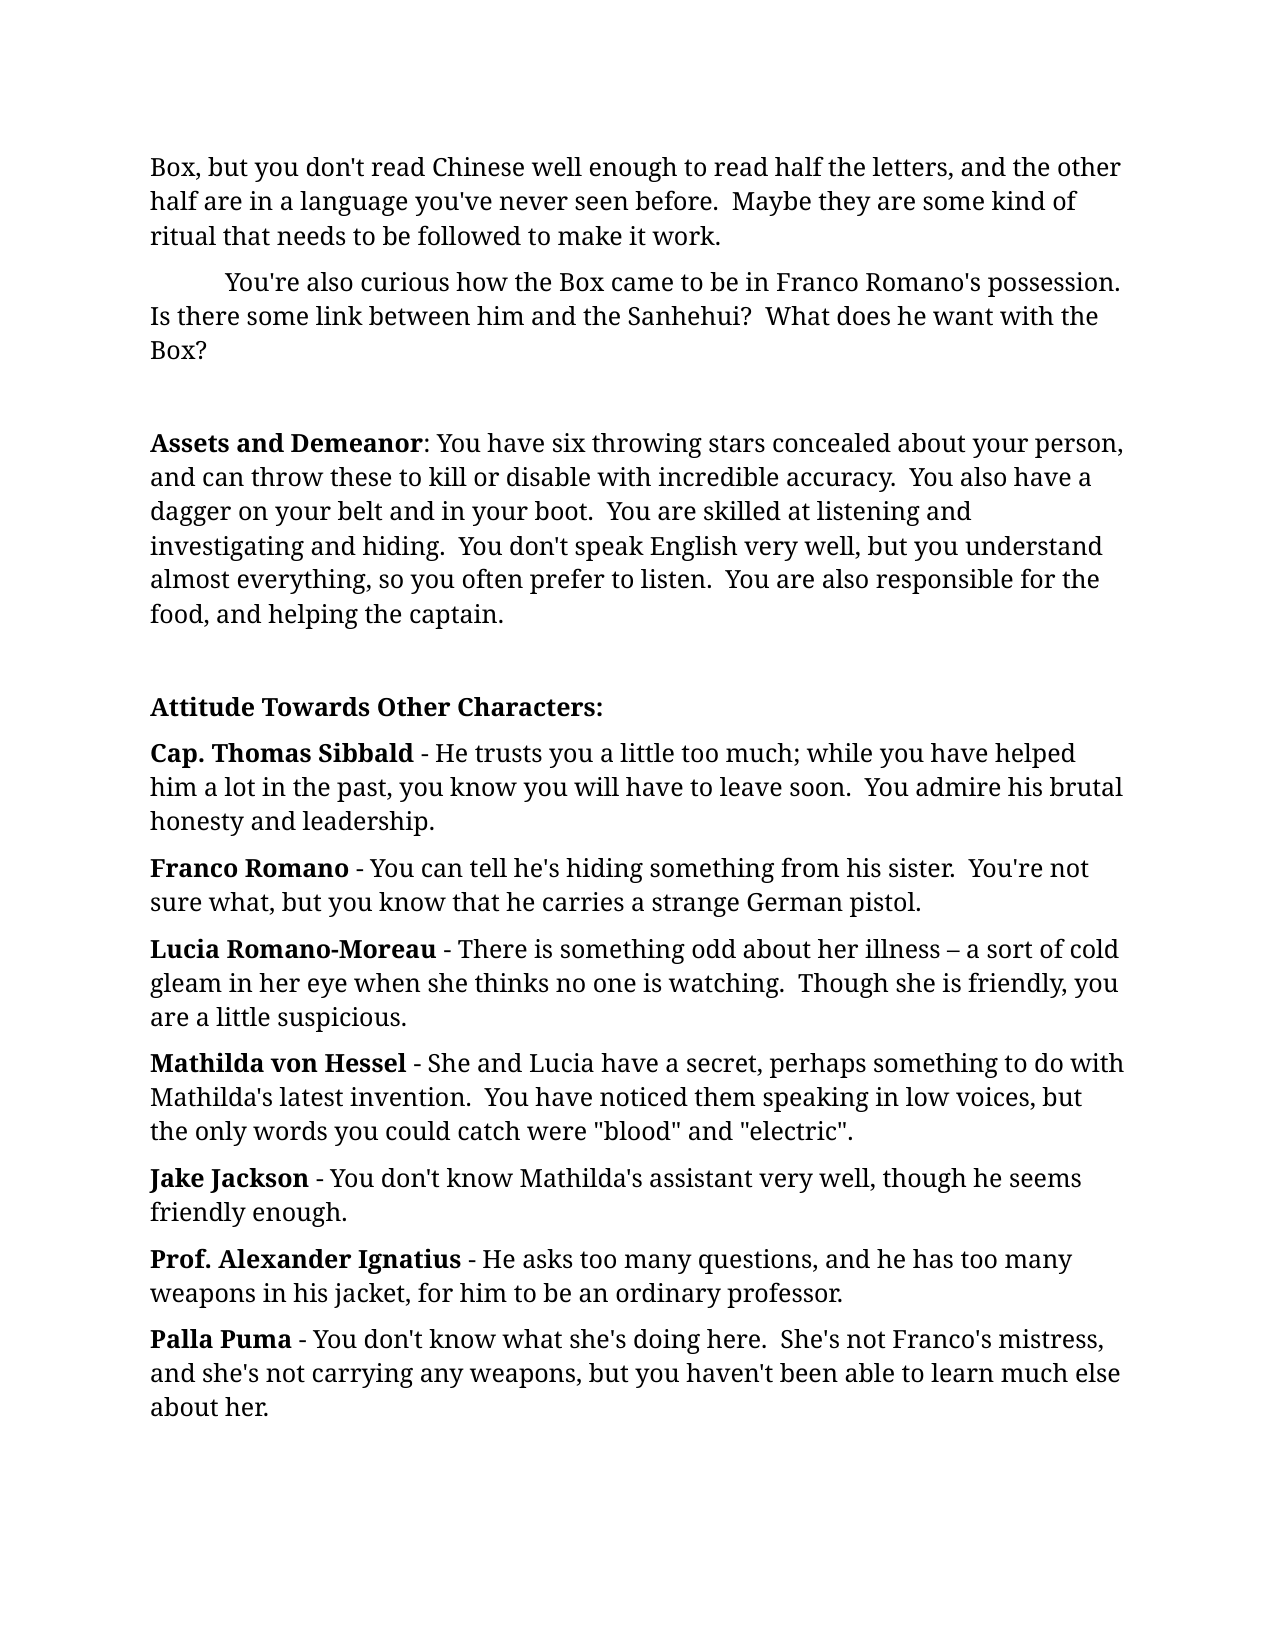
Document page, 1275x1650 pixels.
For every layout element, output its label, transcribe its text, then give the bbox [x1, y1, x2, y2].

text Assets and Demeanor: You have six throwing stars concealed about your person, and can throw these to kill or disable with incredible accuracy. You also have a dagger on your belt and in your boot. You are skilled at listening and investigating and hiding. You don't speak English very well, but you understand almost everything, so you often prefer to listen. You are also responsible for the food, and helping the captain. [150, 426, 1125, 630]
text Box, but you don't read Chinese well enough to read half the letters, and the other half are in a language you've never seen before. Maybe they are some kind of ritual that needs to be followed to make it work. [150, 150, 1125, 252]
text Franco Romano - You can tell he's hiding something from his sister. You're not sure what, but you know that he carries a strange German pistol. [150, 851, 1125, 919]
text Palla Puma - You don't know what she's doing here. She's not Franco's mistress, and she's not carrying any weapons, but you haven't been able to learn much else about her. [150, 1322, 1125, 1424]
text Lucia Romano-Moreau - There is something odd about her illness – a sort of cold gleam in her eye when she thinks no one is watching. Though she is friendly, you are a little suspicious. [150, 931, 1125, 1033]
text Attitude Towards Other Characters: [150, 689, 1125, 723]
text Prof. Alexander Ignatius - He asks too many questions, and he has too many weapons in his jacket, for him to be an ordinary professor. [150, 1241, 1125, 1309]
text You're also curious how the Box came to be in Franco Romano's possession. Is there some link between him and the Sanhehui? What does he want with the Box? [150, 265, 1125, 367]
text Jake Jackson - You don't know Mathilda's assistant very well, though he seems friendly enough. [150, 1161, 1125, 1229]
text Cap. Thomas Sibbald - He trusts you a little too much; while you have helped him a lot in the past, you know you will have to leave soon. You admire his brutal honesty and leadership. [150, 736, 1125, 838]
text Mathilda von Hessel - She and Lucia have a secret, perhaps something to do with Mathilda's latest invention. You have noticed them speaking in low voices, but the only words you could catch were "blood" and "electric". [150, 1046, 1125, 1148]
